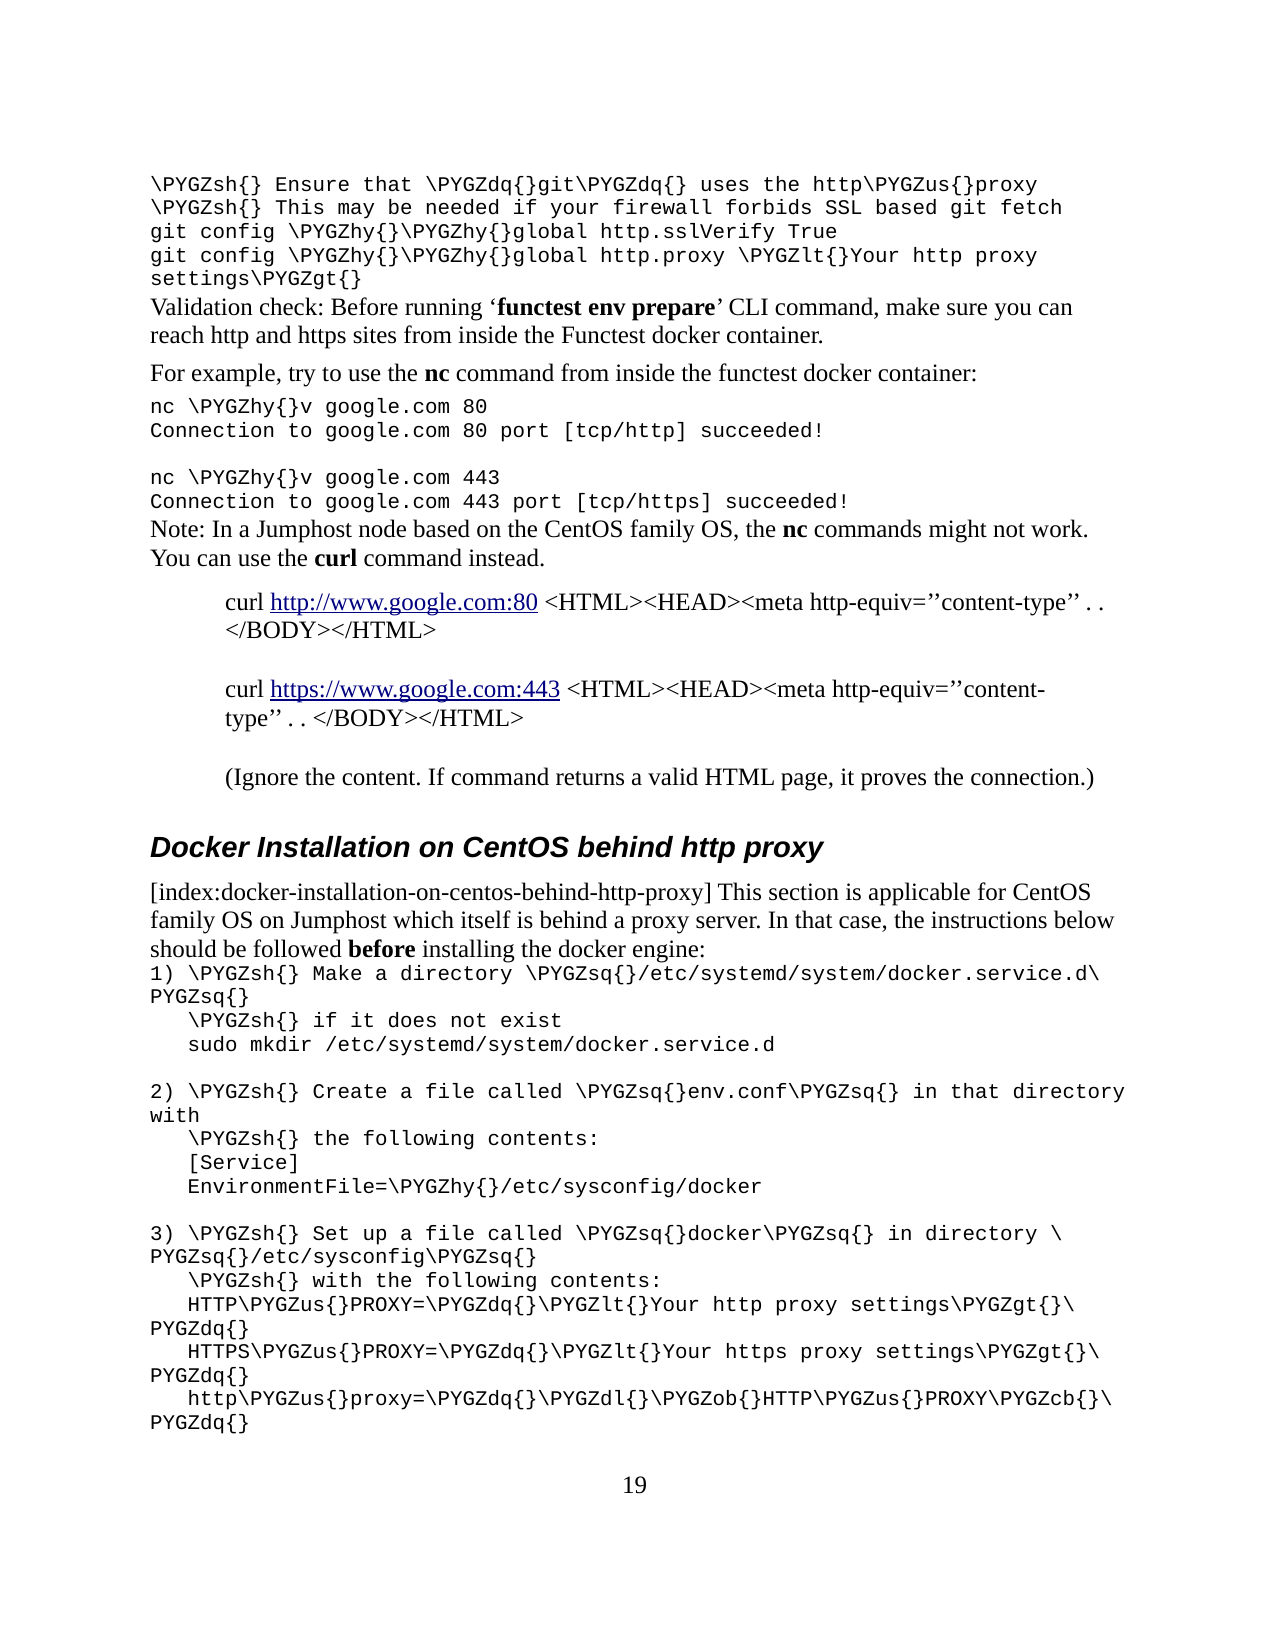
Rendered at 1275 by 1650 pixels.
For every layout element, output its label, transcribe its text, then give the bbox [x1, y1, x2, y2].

text git config \PYGZhy{}\PYGZhy{}global http.proxy \PYGZlt{}Your http proxy settings\PYGZgt{} [150, 244, 1125, 292]
text HTTPS\PYGZus{}PROXY=\PYGZdq{}\PYGZlt{}Your https proxy settings\PYGZgt{}\PYGZdq{} [150, 1341, 1125, 1388]
text Connection to google.com 443 port [tcp/https] succeeded! [150, 491, 1125, 514]
subtitle Docker Installation on CentOS behind http proxy [150, 831, 1125, 864]
text nc \PYGZhy{}v google.com 443 [150, 467, 1125, 491]
text http\PYGZus{}proxy=\PYGZdq{}\PYGZdl{}\PYGZob{}HTTP\PYGZus{}PROXY\PYGZcb{}\PYGZdq{} [150, 1388, 1125, 1436]
text (Ignore the content. If command returns a valid HTML page, it proves the connection.) [225, 762, 1125, 791]
text 2) \PYGZsh{} Create a file called \PYGZsq{}env.conf\PYGZsq{} in that directory with [150, 1081, 1125, 1128]
text Connection to google.com 80 port [tcp/http] succeeded! [150, 420, 1125, 443]
text \PYGZsh{} if it does not exist [150, 1010, 1125, 1034]
text git config \PYGZhy{}\PYGZhy{}global http.sslVerify True [150, 221, 1125, 244]
text curl https://www.google.com:443 <HTML><HEAD><meta http-equiv=’’content-type’’ . . </BODY></HTML> [225, 674, 1125, 732]
text Validation check: Before running ‘functest env prepare’ CLI command, make sure you can reach http and https sites from inside the Functest docker container. [150, 292, 1125, 349]
text nc \PYGZhy{}v google.com 80 [150, 396, 1125, 420]
text Note: In a Jumphost node based on the CentOS family OS, the nc commands might not work. You can use the curl command instead. [150, 514, 1125, 572]
text EnvironmentFile=\PYGZhy{}/etc/sysconfig/docker [150, 1176, 1125, 1199]
text \PYGZsh{} with the following contents: [150, 1270, 1125, 1294]
text 3) \PYGZsh{} Set up a file called \PYGZsq{}docker\PYGZsq{} in directory \PYGZsq{}/etc/sysconfig\PYGZsq{} [150, 1223, 1125, 1270]
text sudo mkdir /etc/systemd/system/docker.service.d [150, 1034, 1125, 1057]
text For example, try to use the nc command from inside the functest docker container: [150, 358, 1125, 387]
text curl http://www.google.com:80 <HTML><HEAD><meta http-equiv=’’content-type’’ . . </BODY></HTML> [225, 587, 1125, 644]
text [index:docker-installation-on-centos-behind-http-proxy] This section is applicable for CentOS family OS on Jumphost which itself is behind a proxy server. In that case, the instructions below should be followed before installing the docker engine: [150, 877, 1125, 963]
text \PYGZsh{} Ensure that \PYGZdq{}git\PYGZdq{} uses the http\PYGZus{}proxy [150, 174, 1125, 197]
text HTTP\PYGZus{}PROXY=\PYGZdq{}\PYGZlt{}Your http proxy settings\PYGZgt{}\PYGZdq{} [150, 1294, 1125, 1341]
text \PYGZsh{} This may be needed if your firewall forbids SSL based git fetch [150, 197, 1125, 221]
text \PYGZsh{} the following contents: [150, 1128, 1125, 1152]
text 1) \PYGZsh{} Make a directory \PYGZsq{}/etc/systemd/system/docker.service.d\PYGZsq{} [150, 963, 1125, 1010]
text [Service] [150, 1152, 1125, 1176]
